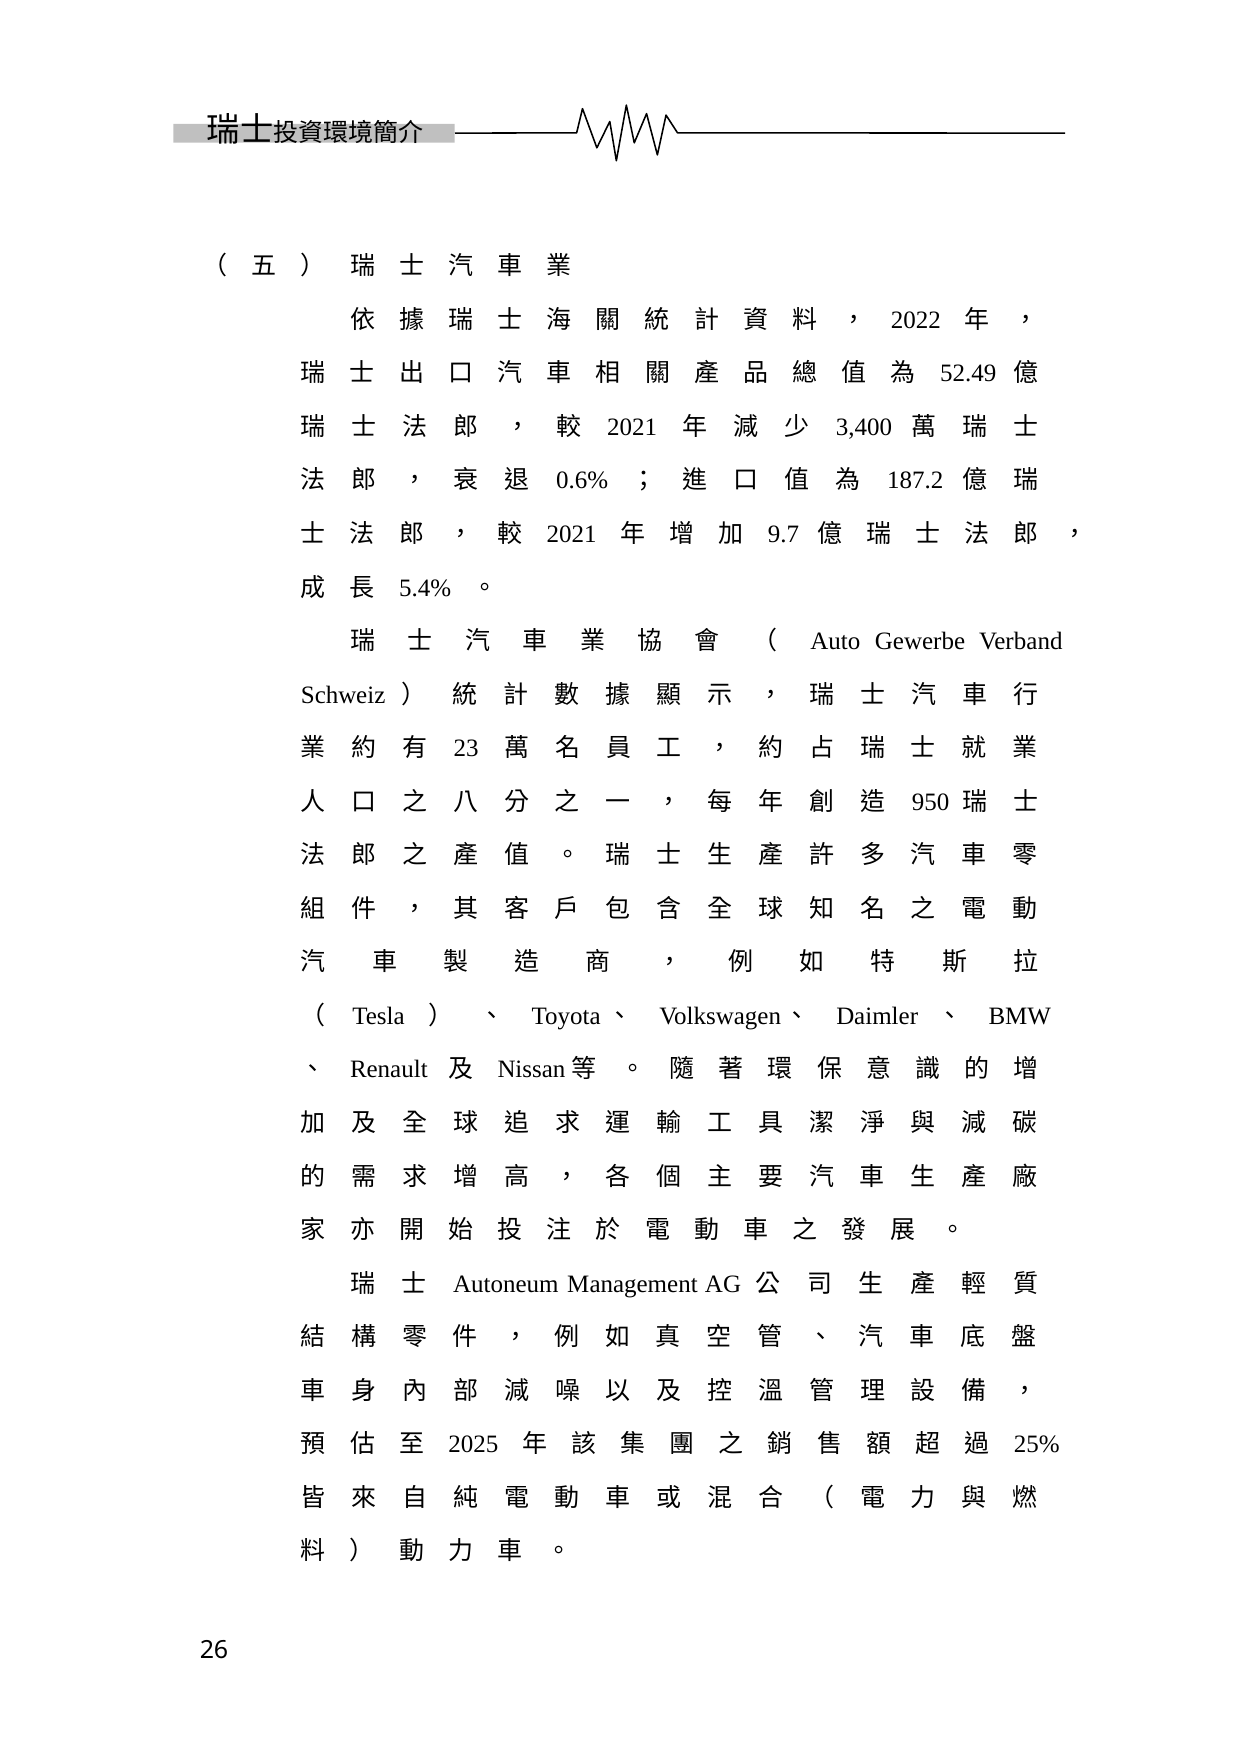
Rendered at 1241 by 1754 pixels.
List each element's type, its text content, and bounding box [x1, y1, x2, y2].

text （五）瑞士汽車業 [202, 237, 1063, 291]
text 瑞士汽車業協會（Auto Gewerbe Verband Schweiz）統計數據顯示，瑞士汽車行業約有23萬名員工，約占瑞士就業人口之八分之一，每年創造950瑞士法郎之產值。瑞士生產許多汽車零組件，其客戶包含全球知名之電動汽車製造商，例如特斯拉（Tesla）、Toyota、Volkswagen、Daimler、BMW、Renault及Nissan等。隨著環保意識的增加及全球追求運輸工具潔淨與減碳的需求增高，各個主要汽車生產廠家亦開始投注於電動車之發展。 [276, 612, 1063, 1254]
text 瑞士Autoneum Management AG公司生產輕質結構零件，例如真空管、汽車底盤、車身內部減噪以及控溫管理設備，預估至2025年該集團之銷售額超過25%皆來自純電動車或混合（電力與燃料）動力車。 [276, 1254, 1063, 1576]
text 依據瑞士海關統計資料，2022年，瑞士出口汽車相關產品總值為52.49億瑞士法郎，較2021年減少3,400萬瑞士法郎，衰退0.6%；進口值為187.2億瑞士法郎，較2021年增加9.7億瑞士法郎，成長5.4%。 [276, 291, 1063, 612]
